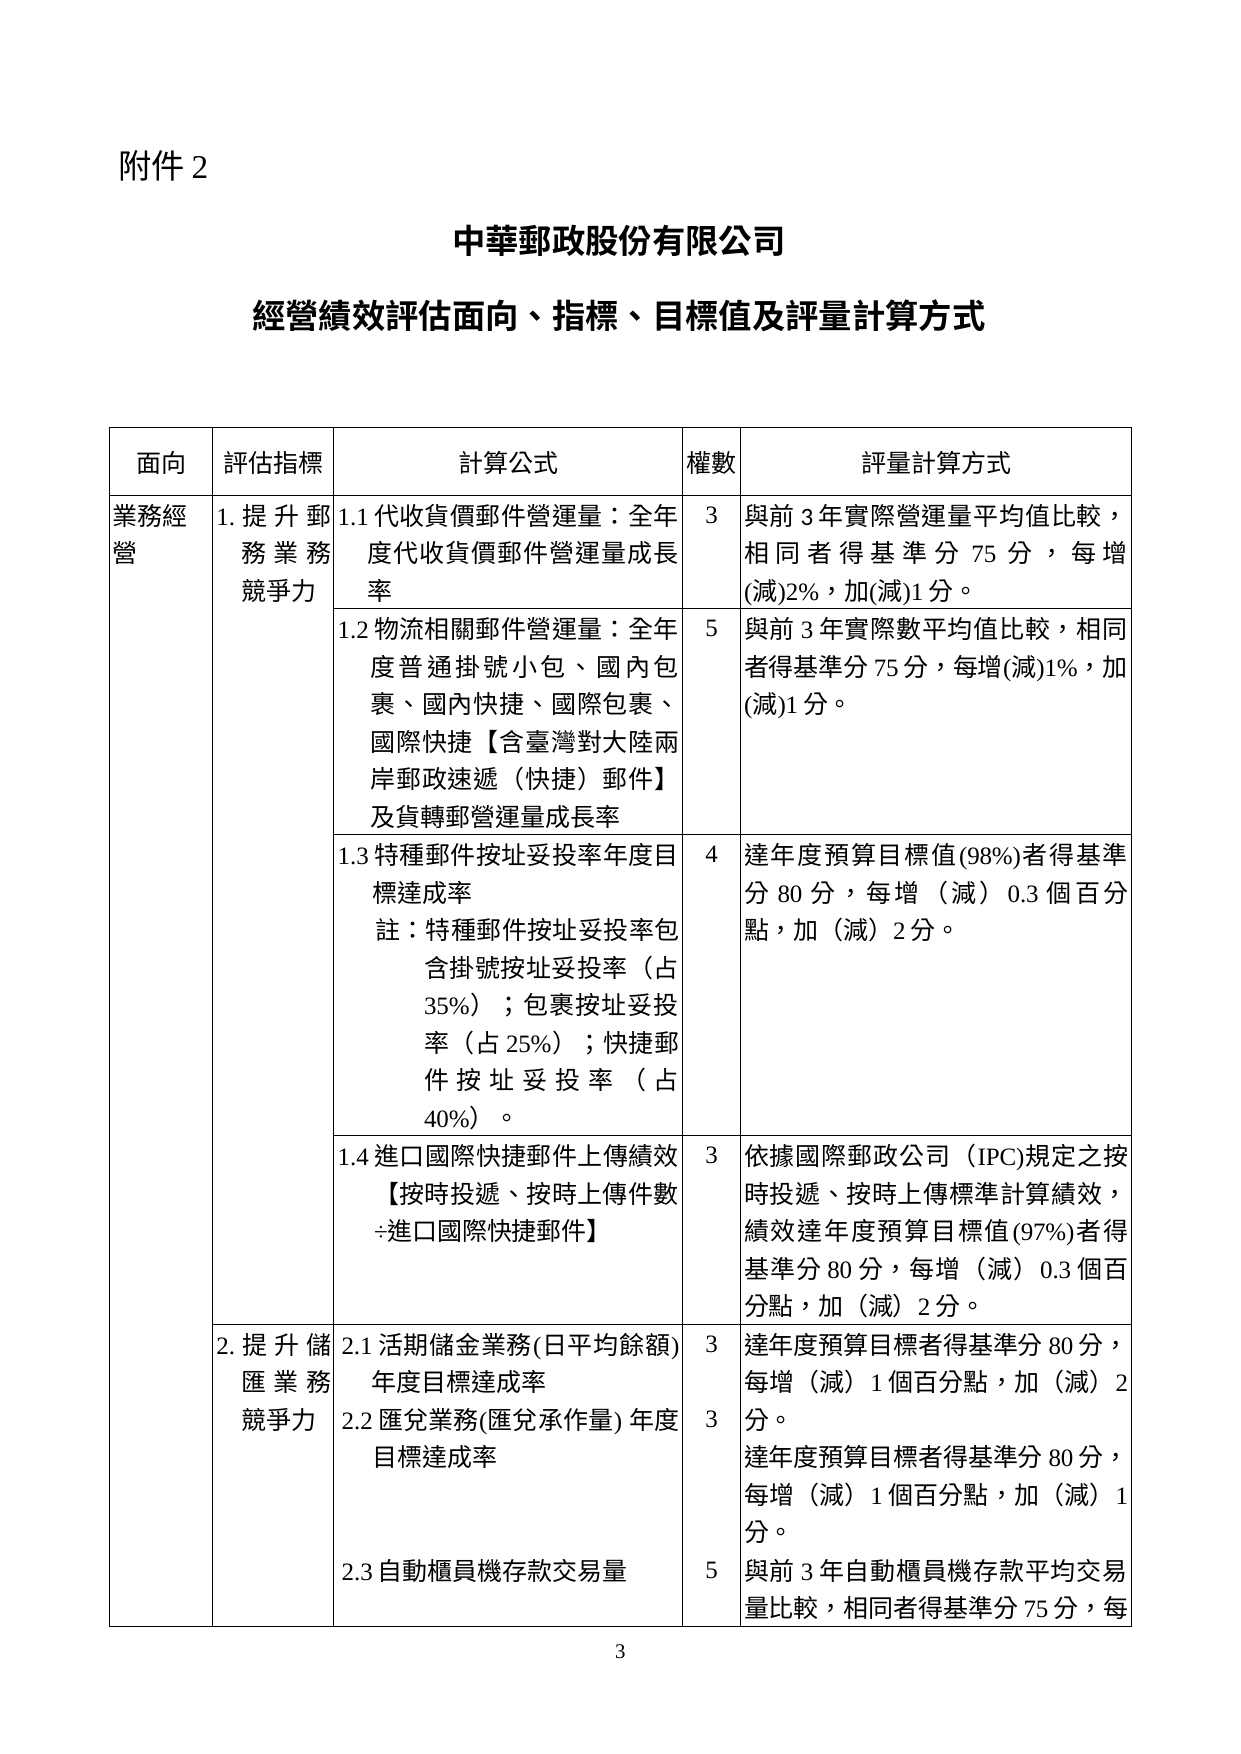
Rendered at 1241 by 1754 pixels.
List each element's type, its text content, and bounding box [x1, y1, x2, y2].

table_cell [213, 1550, 333, 1626]
table_cell 2.3自動櫃員機存款交易量 [334, 1550, 682, 1626]
table_cell 1.3特種郵件按址妥投率年度目標達成率 註：特種郵件按址妥投率包含掛號按址妥投率（占35%）；包裹按址妥投率（占25%）；快捷郵件按址妥投率（占40%）。 [334, 835, 682, 1135]
table_cell 1.1代收貨價郵件營運量：全年度代收貨價郵件營運量成長率 [334, 496, 682, 608]
table_header 評估指標 [213, 428, 333, 494]
table_cell 1.4進口國際快捷郵件上傳績效【按時投遞、按時上傳件數÷進口國際快捷郵件】 [334, 1136, 682, 1324]
table_cell 1.提升郵務業務競爭力 [213, 496, 333, 1324]
text 經營績效評估面向、指標、目標值及評量計算方式 [115, 277, 1122, 352]
table_cell 3 [683, 1136, 740, 1324]
text 中華郵政股份有限公司 [115, 202, 1122, 277]
table_cell 2.1活期儲金業務(日平均餘額)年度目標達成率 2.2匯兌業務(匯兌承作量) 年度目標達成率 [334, 1325, 682, 1550]
table_cell 3 3 [683, 1325, 740, 1550]
table_header 權數 [683, 428, 740, 494]
table_cell 4 [683, 835, 740, 1135]
table_cell 5 [683, 609, 740, 834]
table_cell 5 [683, 1550, 740, 1626]
table_cell 3 [683, 496, 740, 608]
table_cell 達年度預算目標者得基準分80分，每增（減）1個百分點，加（減）2分。 達年度預算目標者得基準分80分，每增（減）1個百分點，加（減）1分。 [741, 1325, 1131, 1550]
table_cell 1.2物流相關郵件營運量：全年度普通掛號小包、國內包裹、國內快捷、國際包裹、國際快捷【含臺灣對大陸兩岸郵政速遞（快捷）郵件】及貨轉郵營運量成長率 [334, 609, 682, 834]
table_cell 依據國際郵政公司（IPC)規定之按時投遞、按時上傳標準計算績效，績效達年度預算目標值(97%)者得基準分80分，每增（減）0.3個百分點，加（減）2分。 [741, 1136, 1131, 1324]
table_cell 達年度預算目標值(98%)者得基準分80分，每增（減）0.3個百分點，加（減）2分。 [741, 835, 1131, 1135]
table_header 評量計算方式 [741, 428, 1131, 494]
table_header 計算公式 [334, 428, 682, 494]
text 附件2 [118, 127, 1122, 202]
table_cell 業務經營 [110, 496, 212, 1626]
table_header 面向 [110, 428, 212, 494]
table_cell 與前3年自動櫃員機存款平均交易量比較，相同者得基準分75分，每 [741, 1550, 1131, 1626]
table_cell 與前3年實際數平均值比較，相同者得基準分75分，每增(減)1%，加(減)1分。 [741, 609, 1131, 834]
table_cell 2.提升儲匯業務競爭力 [213, 1325, 333, 1550]
table_cell 與前3年實際營運量平均值比較，相同者得基準分75分，每增(減)2%，加(減)1分。 [741, 496, 1131, 608]
